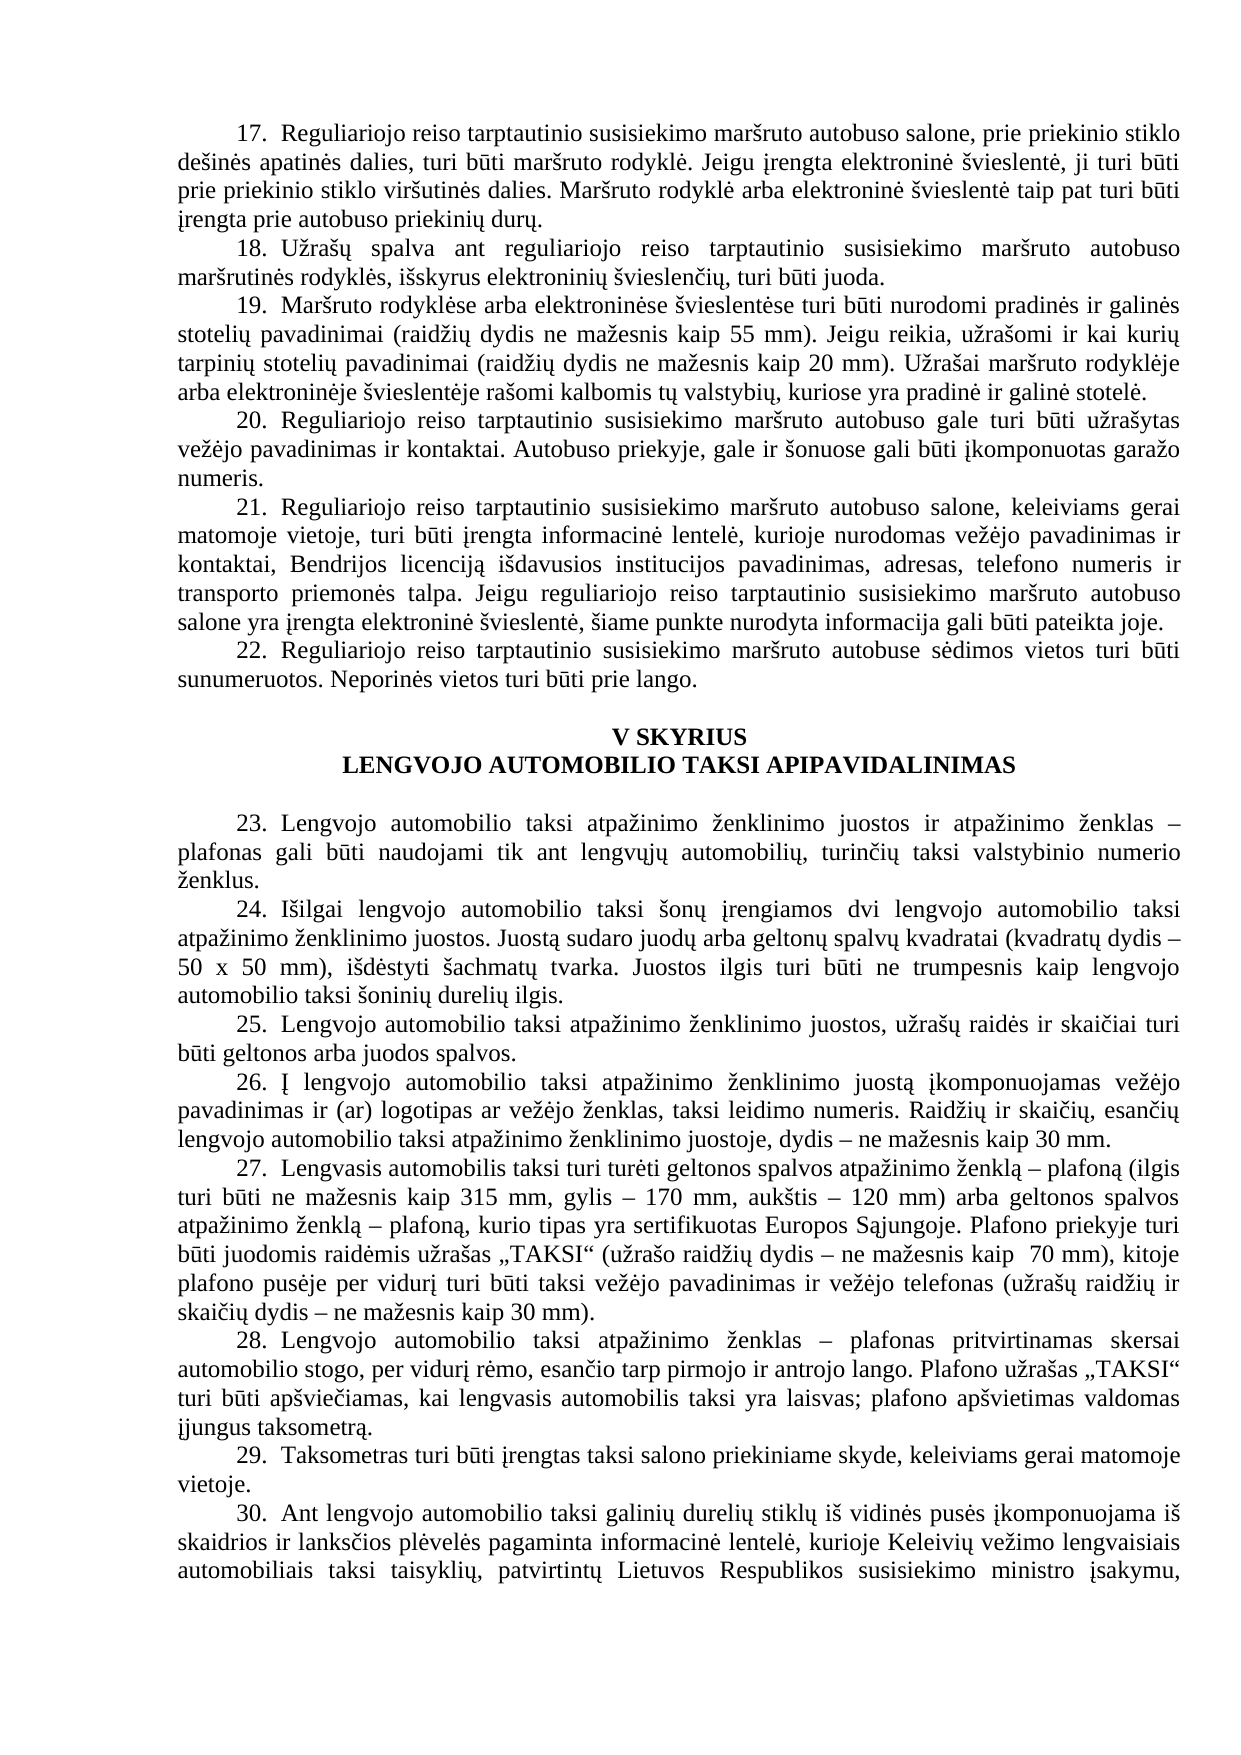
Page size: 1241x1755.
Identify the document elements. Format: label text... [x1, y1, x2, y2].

text V Skyrius [177, 722, 1181, 751]
text 27. Lengvasis automobilis taksi turi turėti geltonos spalvos atpažinimo ženklą – plafoną (ilgis turi būti ne mažesnis kaip 315 mm, gylis – 170 mm, aukštis – 120 mm) arba geltonos spalvos atpažinimo ženklą – plafoną, kurio tipas yra sertifikuotas Europos Sąjungoje. Plafono priekyje turi būti juodomis raidėmis užrašas „TAKSI“ (užrašo raidžių dydis – ne mažesnis kaip 70 mm), kitoje plafono pusėje per vidurį turi būti taksi vežėjo pavadinimas ir vežėjo telefonas (užrašų raidžių ir skaičių dydis – ne mažesnis kaip 30 mm). [177, 1153, 1181, 1326]
text 29. Taksometras turi būti įrengtas taksi salono priekiniame skyde, keleiviams gerai matomoje vietoje. [177, 1441, 1181, 1498]
text 24. Išilgai lengvojo automobilio taksi šonų įrengiamos dvi lengvojo automobilio taksi atpažinimo ženklinimo juostos. Juostą sudaro juodų arba geltonų spalvų kvadratai (kvadratų dydis – 50 x 50 mm), išdėstyti šachmatų tvarka. Juostos ilgis turi būti ne trumpesnis kaip lengvojo automobilio taksi šoninių durelių ilgis. [177, 894, 1181, 1009]
text 28. Lengvojo automobilio taksi atpažinimo ženklas – plafonas pritvirtinamas skersai automobilio stogo, per vidurį rėmo, esančio tarp pirmojo ir antrojo lango. Plafono užrašas „TAKSI“ turi būti apšviečiamas, kai lengvasis automobilis taksi yra laisvas; plafono apšvietimas valdomas įjungus taksometrą. [177, 1326, 1181, 1441]
text 23. Lengvojo automobilio taksi atpažinimo ženklinimo juostos ir atpažinimo ženklas – plafonas gali būti naudojami tik ant lengvųjų automobilių, turinčių taksi valstybinio numerio ženklus. [177, 808, 1181, 894]
text 25. Lengvojo automobilio taksi atpažinimo ženklinimo juostos, užrašų raidės ir skaičiai turi būti geltonos arba juodos spalvos. [177, 1009, 1181, 1067]
text 26. Į lengvojo automobilio taksi atpažinimo ženklinimo juostą įkomponuojamas vežėjo pavadinimas ir (ar) logotipas ar vežėjo ženklas, taksi leidimo numeris. Raidžių ir skaičių, esančių lengvojo automobilio taksi atpažinimo ženklinimo juostoje, dydis – ne mažesnis kaip 30 mm. [177, 1067, 1181, 1153]
text 30. Ant lengvojo automobilio taksi galinių durelių stiklų iš vidinės pusės įkomponuojama iš skaidrios ir lanksčios plėvelės pagaminta informacinė lentelė, kurioje Keleivių vežimo lengvaisiais automobiliais taksi taisyklių, patvirtintų Lietuvos Respublikos susisiekimo ministro įsakymu, [177, 1498, 1181, 1584]
text 21. Reguliariojo reiso tarptautinio susisiekimo maršruto autobuso salone, keleiviams gerai matomoje vietoje, turi būti įrengta informacinė lentelė, kurioje nurodomas vežėjo pavadinimas ir kontaktai, Bendrijos licenciją išdavusios institucijos pavadinimas, adresas, telefono numeris ir transporto priemonės talpa. Jeigu reguliariojo reiso tarptautinio susisiekimo maršruto autobuso salone yra įrengta elektroninė švieslentė, šiame punkte nurodyta informacija gali būti pateikta joje. [177, 492, 1181, 636]
text 20. Reguliariojo reiso tarptautinio susisiekimo maršruto autobuso gale turi būti užrašytas vežėjo pavadinimas ir kontaktai. Autobuso priekyje, gale ir šonuose gali būti įkomponuotas garažo numeris. [177, 406, 1181, 492]
text 22. Reguliariojo reiso tarptautinio susisiekimo maršruto autobuse sėdimos vietos turi būti sunumeruotos. Neporinės vietos turi būti prie lango. [177, 636, 1181, 693]
text 17. Reguliariojo reiso tarptautinio susisiekimo maršruto autobuso salone, prie priekinio stiklo dešinės apatinės dalies, turi būti maršruto rodyklė. Jeigu įrengta elektroninė švieslentė, ji turi būti prie priekinio stiklo viršutinės dalies. Maršruto rodyklė arba elektroninė švieslentė taip pat turi būti įrengta prie autobuso priekinių durų. [177, 118, 1181, 233]
text 18. Užrašų spalva ant reguliariojo reiso tarptautinio susisiekimo maršruto autobuso maršrutinės rodyklės, išskyrus elektroninių švieslenčių, turi būti juoda. [177, 233, 1181, 291]
text 19. Maršruto rodyklėse arba elektroninėse švieslentėse turi būti nurodomi pradinės ir galinės stotelių pavadinimai (raidžių dydis ne mažesnis kaip 55 mm). Jeigu reikia, užrašomi ir kai kurių tarpinių stotelių pavadinimai (raidžių dydis ne mažesnis kaip 20 mm). Užrašai maršruto rodyklėje arba elektroninėje švieslentėje rašomi kalbomis tų valstybių, kuriose yra pradinė ir galinė stotelė. [177, 291, 1181, 406]
text LENGVOJO AUTOMOBILIO TAKSI APIPAVIDALINIMAS [177, 751, 1181, 779]
